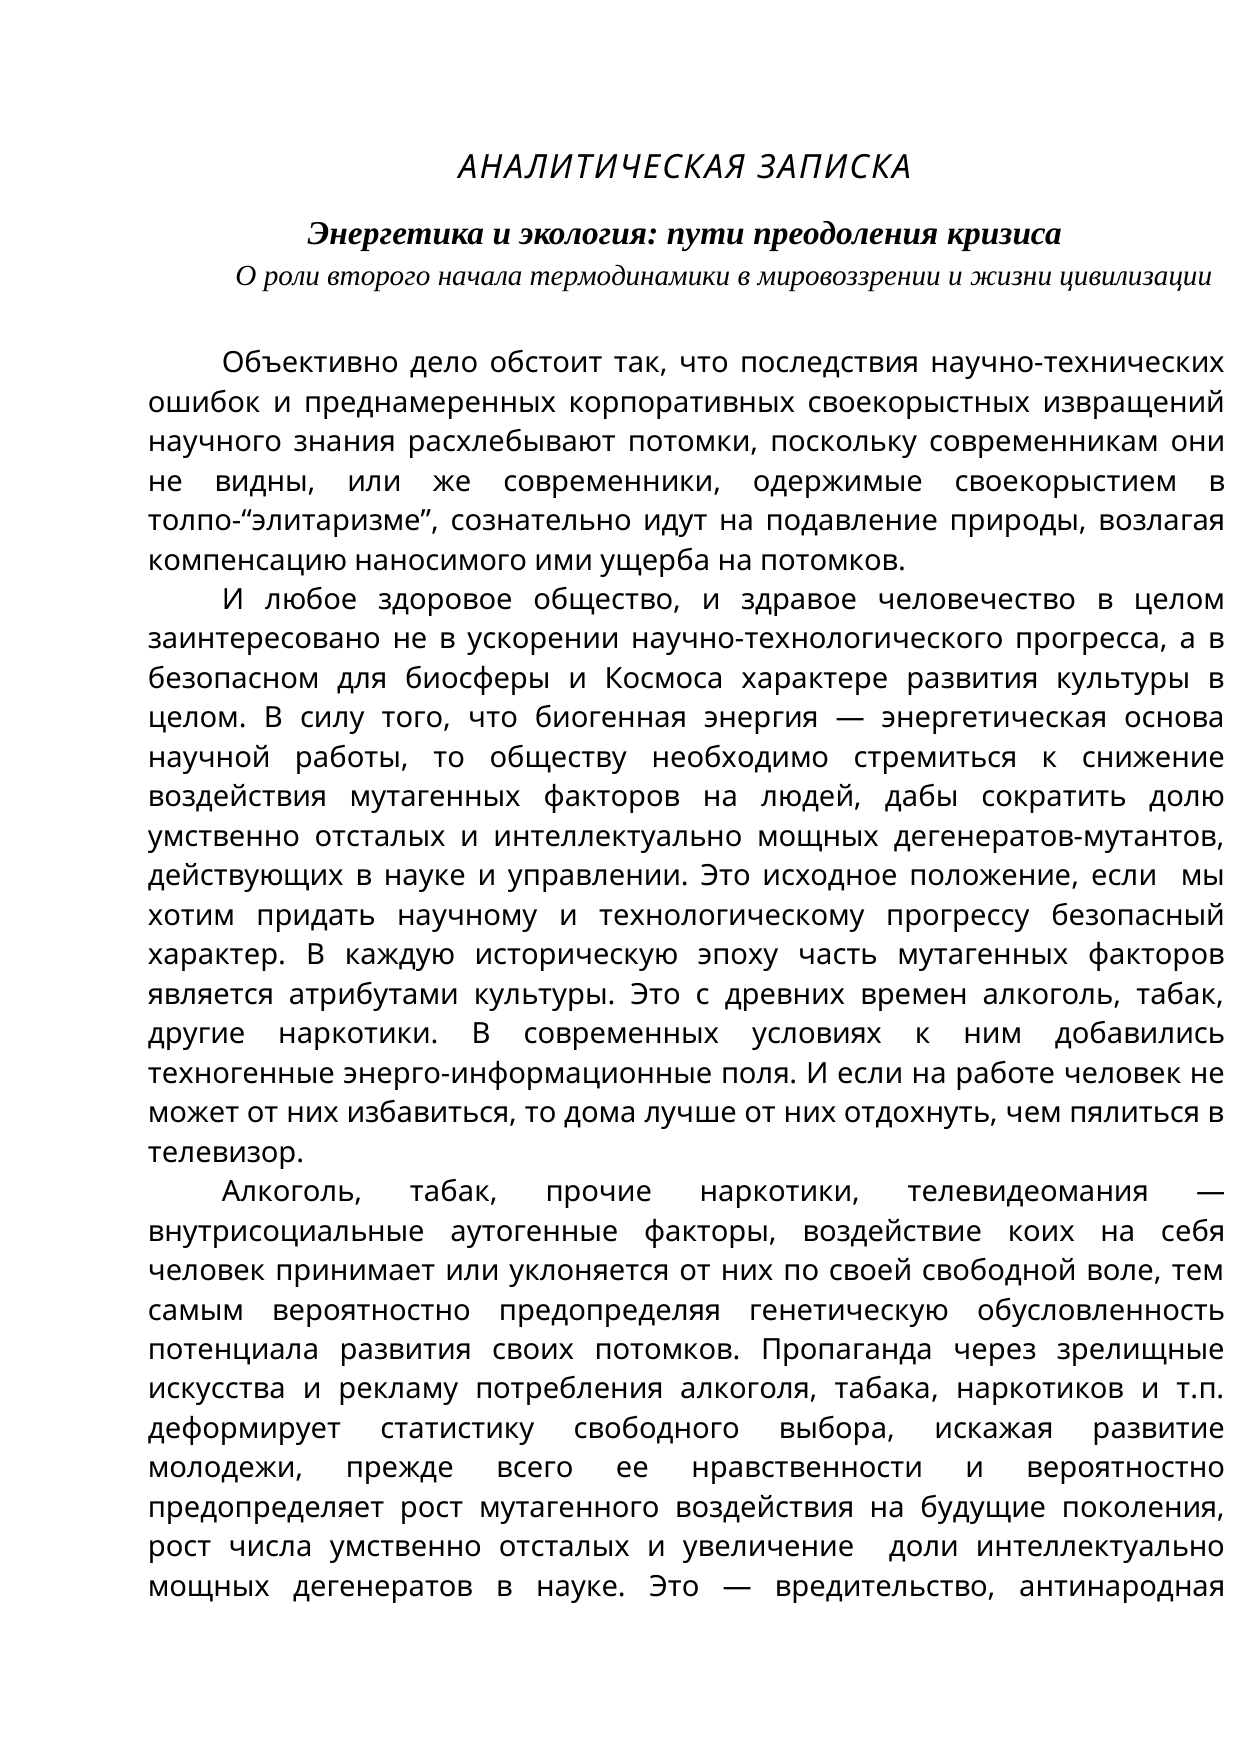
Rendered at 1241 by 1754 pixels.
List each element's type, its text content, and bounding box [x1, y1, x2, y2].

subtitle Энергетика и экология: пути преодоления кризиса [148, 213, 1226, 252]
text О роли второго начала термодинамики в мировоззрении и жизни цивилизации [224, 258, 1226, 291]
text И любое здоровое общество, и здравое человечество в целом заинтересовано не в ускорении научно-технологического прогресса, а в безопасном для биосферы и Космоса характере развития культуры в целом. В силу того, что биогенная энергия — энергетическая основа научной работы, то обществу необходимо стремиться к снижение воздействия мутагенных факторов на людей, дабы сократить долю умственно отсталых и интеллектуально мощных дегенератов-мутантов, действующих в науке и управлении. Это исходное положение, если мы хотим придать научному и технологическому прогрессу безопасный характер. В каждую историческую эпоху часть мутагенных факторов является атрибутами культуры. Это с древних времен алкоголь, табак, другие наркотики. В современных условиях к ним добавились техногенные энерго-информационные поля. И если на работе человек не может от них избавиться, то дома лучше от них отдохнуть, чем пялиться в телевизор. [148, 578, 1226, 1171]
text Объективно дело обстоит так, что последствия научно-технических ошибок и преднамеренных корпоративных своекорыстных извращений научного знания расхлебывают потомки, поскольку современникам они не видны, или же современники, одержимые своекорыстием в толпо-“элитаризме”, сознательно идут на подавление природы, возлагая компенсацию наносимого ими ущерба на потомков. [148, 341, 1226, 578]
text аналитическая записка [148, 142, 1226, 188]
text Алкоголь, табак, прочие наркотики, телевидеомания — внутрисоциальные аутогенные факторы, воздействие коих на себя человек принимает или уклоняется от них по своей свободной воле, тем самым вероятностно предопределяя генетическую обусловленность потенциала развития своих потомков. Пропаганда через зрелищные искусства и рекламу потребления алкоголя, табака, наркотиков и т.п. деформирует статистику свободного выбора, искажая развитие молодежи, прежде всего ее нравственности и вероятностно предопределяет рост мутагенного воздействия на будущие поколения, рост числа умственно отсталых и увеличение доли интеллектуально мощных дегенератов в науке. Это — вредительство, антинародная [148, 1171, 1226, 1605]
